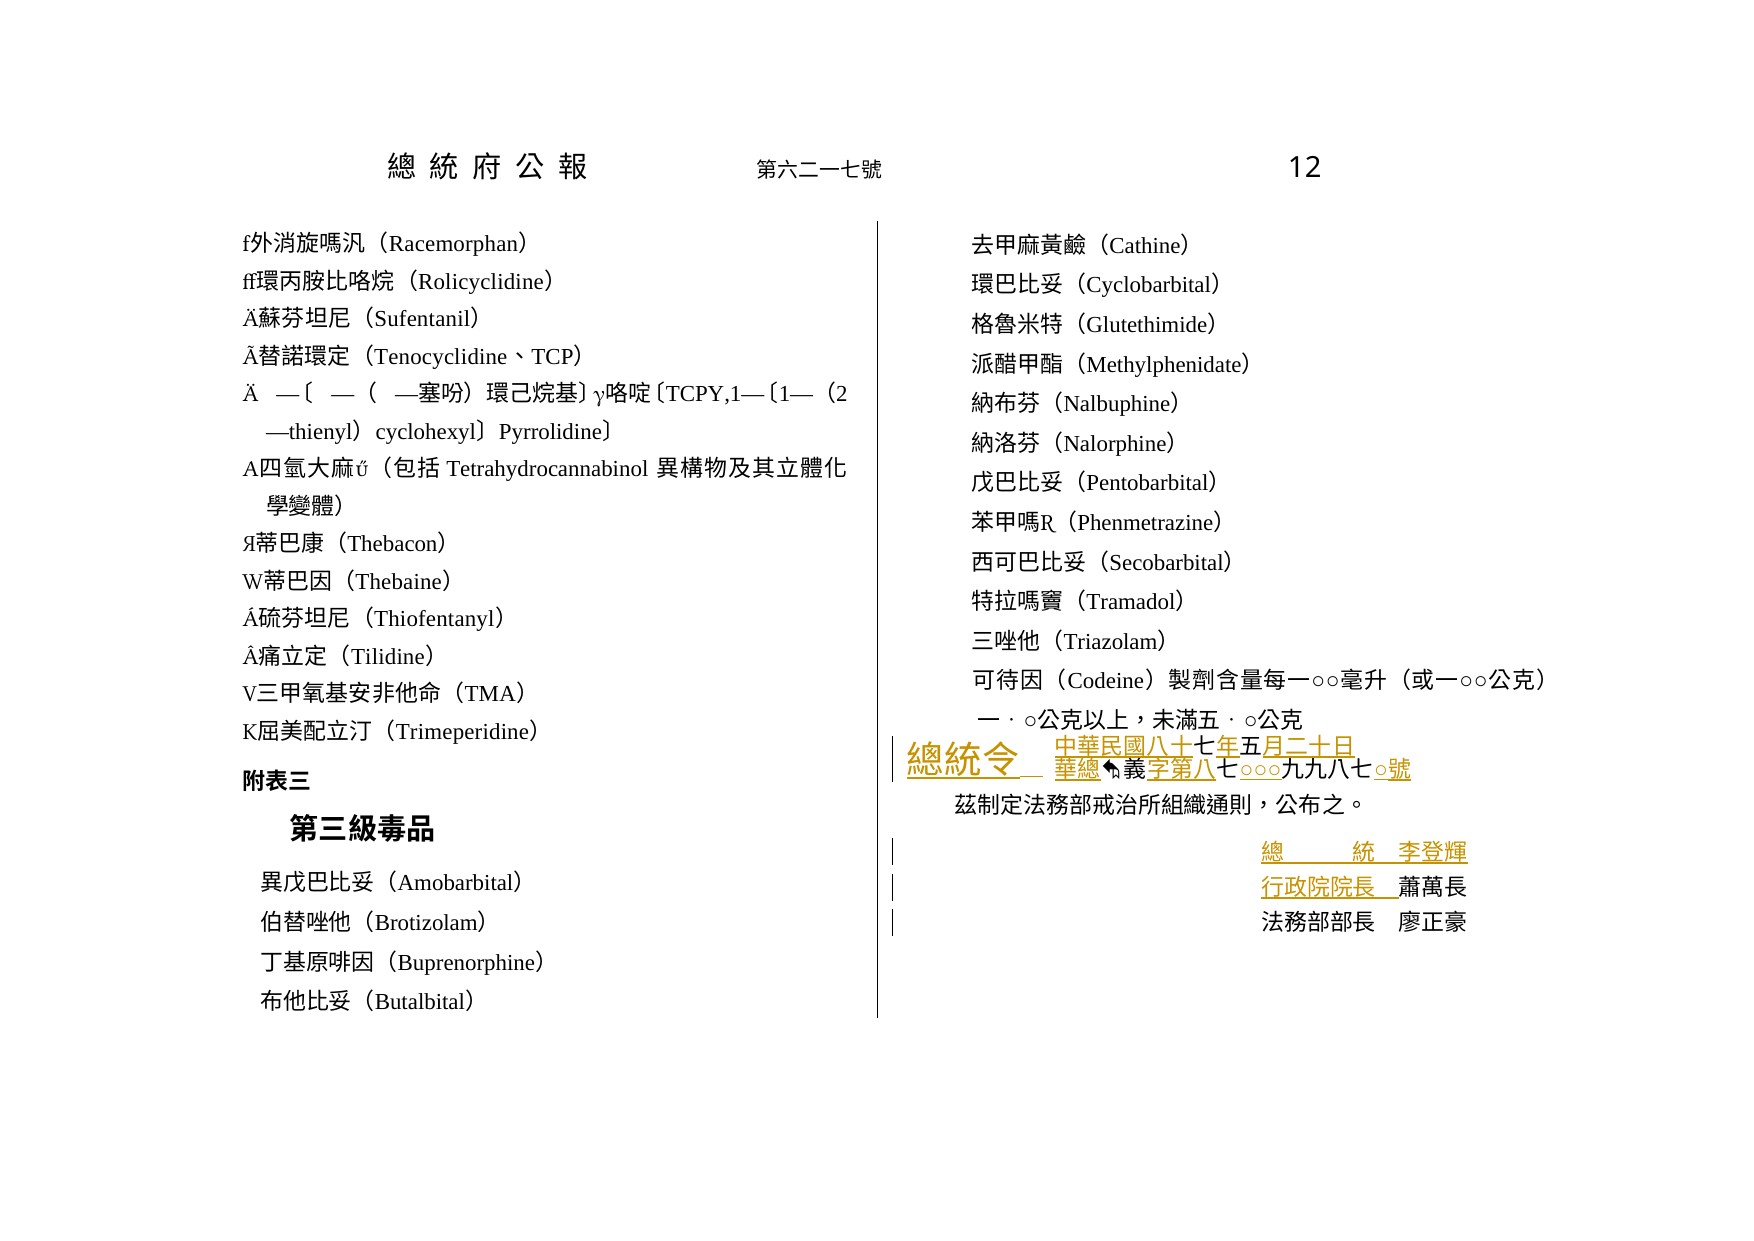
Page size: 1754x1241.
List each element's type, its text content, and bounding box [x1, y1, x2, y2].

text 納布芬（Nalbuphine） [954, 380, 1559, 419]
text 行政院院長 蕭萬長 [907, 874, 1559, 901]
text —〔—（—塞吩）環己烷基〕咯啶〔TCPY,1—〔1—（2—thienyl）cyclohexyl〕Pyrrolidine〕 [242, 372, 847, 447]
text 三唑他（Triazolam） [954, 617, 1559, 657]
text 外消旋嗎汎（Racemorphan） [242, 222, 847, 259]
text 蒂巴康（Thebacon） [242, 522, 847, 559]
text 伯替唑他（Brotizolam） [242, 899, 847, 938]
text 茲制定法務部戒治所組織通則，公布之。 [907, 782, 1559, 822]
text 痛立定（Tilidine） [242, 634, 847, 672]
text 丁基原啡因（Buprenorphine） [242, 938, 847, 978]
text 總 統 李登輝 [907, 838, 1559, 865]
text 布他比妥（Butalbital） [242, 978, 847, 1017]
text 第三級毒品 [289, 809, 847, 847]
text 納洛芬（Nalorphine） [954, 419, 1559, 459]
text 西可巴比妥（Secobarbital） [954, 538, 1559, 578]
table_header 總統令 [904, 736, 1051, 782]
text 蘇芬坦尼（Sufentanil） [242, 297, 847, 334]
text 環巴比妥（Cyclobarbital） [954, 261, 1559, 301]
text 環丙胺比咯烷（Rolicyclidine） [242, 259, 847, 297]
text 法務部部長 廖正豪 [907, 909, 1559, 936]
table_header 中華民國八十七年五月二十日 華總義字第八七○○○九九八七○號 [1051, 736, 1564, 782]
text 苯甲嗎（Phenmetrazine） [954, 499, 1559, 538]
text 去甲麻黃鹼（Cathine） [954, 222, 1559, 261]
text 異戊巴比妥（Amobarbital） [242, 859, 847, 899]
text 附表三 [242, 759, 847, 797]
text 格魯米特（Glutethimide） [954, 301, 1559, 340]
text 屈美配立汀（Trimeperidine） [242, 709, 847, 747]
text 可待因（Codeine）製劑含量每一○○毫升（或一○○公克）一‧○公克以上，未滿五‧○公克 [954, 657, 1559, 736]
text 三甲氧基安非他命（TMA） [242, 672, 847, 709]
text 派醋甲酯（Methylphenidate） [954, 340, 1559, 380]
text 硫芬坦尼（Thiofentanyl） [242, 597, 847, 634]
text 特拉嗎竇（Tramadol） [954, 578, 1559, 617]
text 替諾環定（Tenocyclidine、TCP） [242, 334, 847, 372]
text 四氫大麻（包括Tetrahydrocannabinol 異構物及其立體化學變體） [242, 447, 847, 522]
text 戊巴比妥（Pentobarbital） [954, 459, 1559, 499]
text 蒂巴因（Thebaine） [242, 559, 847, 597]
